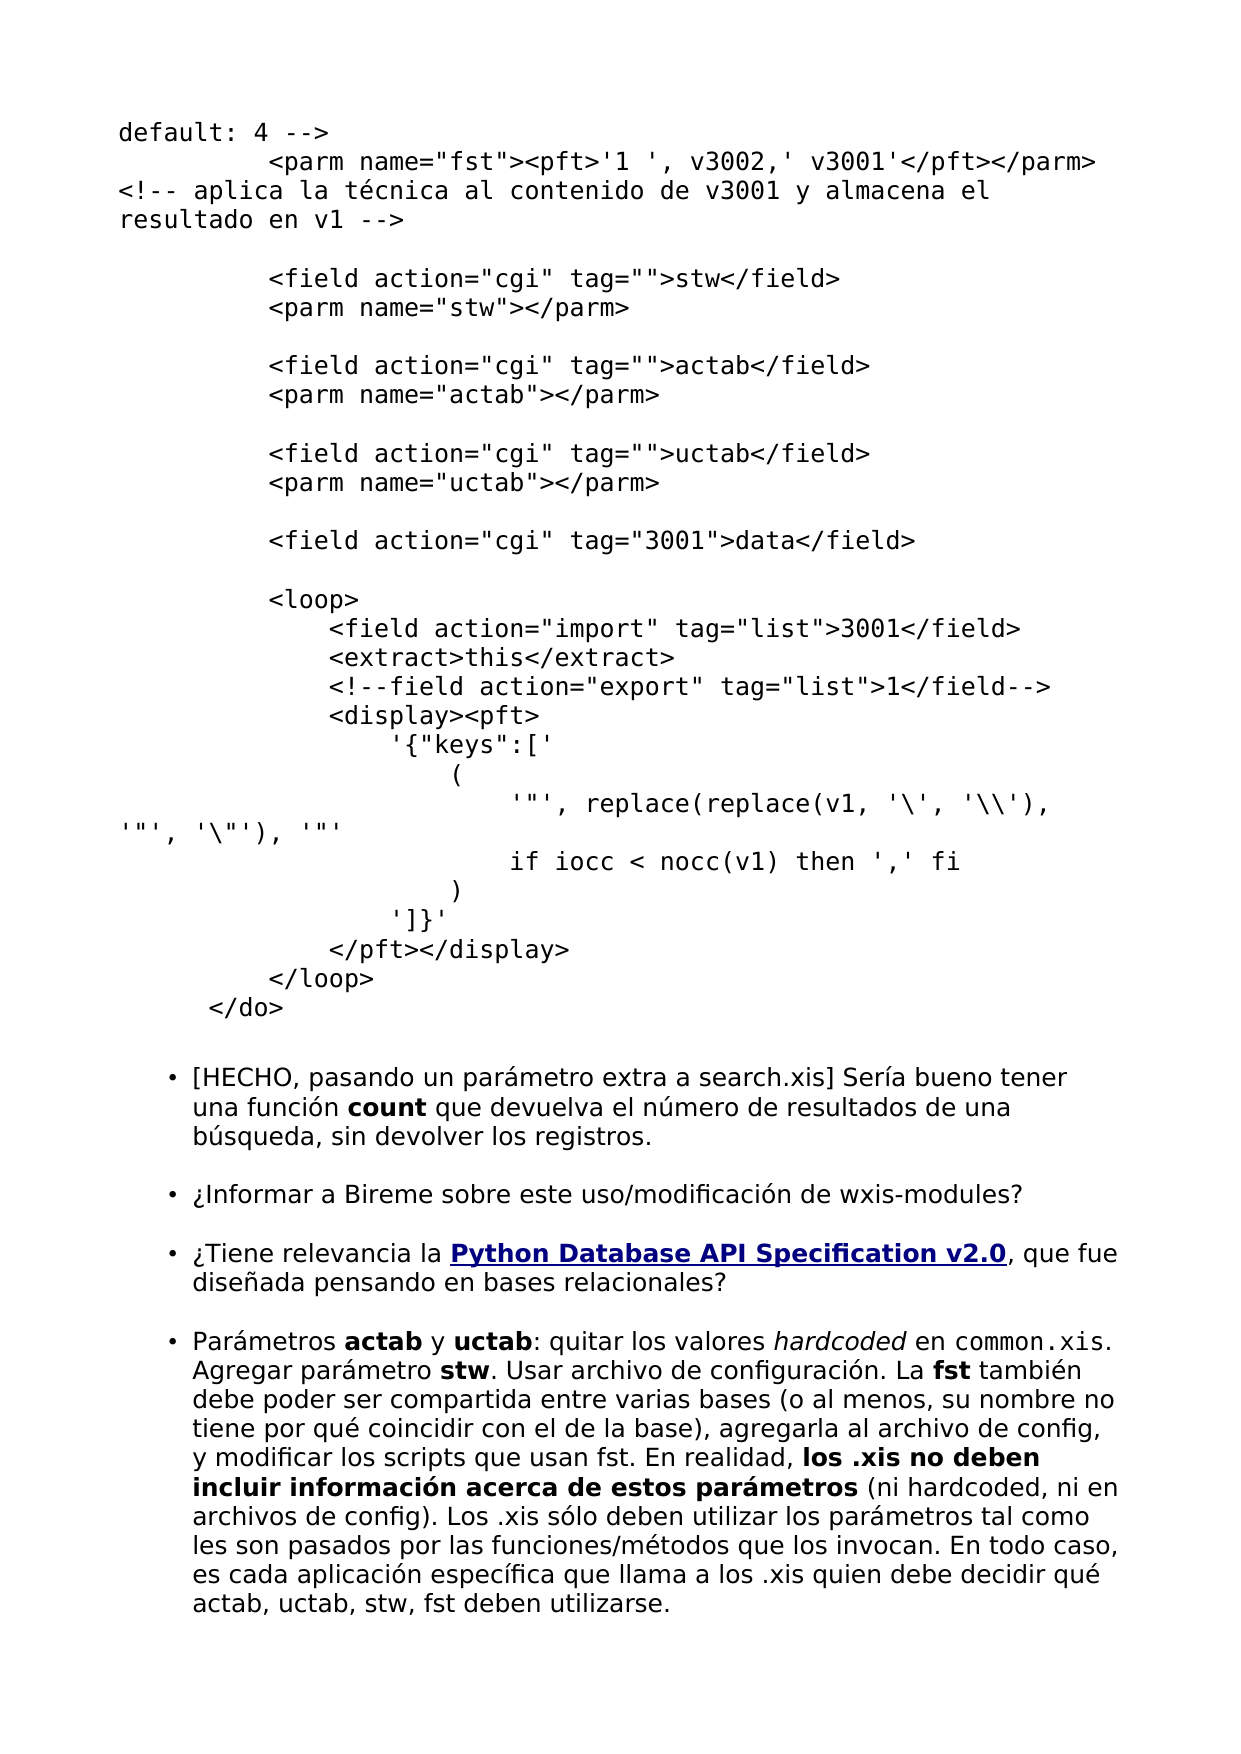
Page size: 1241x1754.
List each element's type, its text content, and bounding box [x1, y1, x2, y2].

list ¿Tiene relevancia la Python Database API Specification v2.0, que fue diseñada pensando en bases relacionales? [177, 1239, 1122, 1297]
text default: 4 --> <parm name="fst"><pft>'1 ', v3002,' v3001'</pft></parm> <!-- aplica la técnica al contenido de v3001 y almacena el resultado en v1 --> <field action="cgi" tag="">stw</field> <parm name="stw"></parm> <field action="cgi" tag="">actab</field> <parm name="actab"></parm> <field action="cgi" tag="">uctab</field> <parm name="uctab"></parm> <field action="cgi" tag="3001">data</field> <loop> <field action="import" tag="list">3001</field> <extract>this</extract> <!--field action="export" tag="list">1</field--> <display><pft> '{"keys":[' ( '"', replace(replace(v1, '\', '\\'), '"', '\"'), '"' if iocc < nocc(v1) then ',' fi ) ']}' </pft></display> </loop> </do> [118, 118, 1122, 1022]
list ¿Informar a Bireme sobre este uso/modificación de wxis-modules? [177, 1181, 1122, 1210]
list [HECHO, pasando un parámetro extra a search.xis] Sería bueno tener una función count que devuelva el número de resultados de una búsqueda, sin devolver los registros. [177, 1063, 1122, 1151]
list Parámetros actab y uctab: quitar los valores hardcoded en common.xis. Agregar parámetro stw. Usar archivo de configuración. La fst también debe poder ser compartida entre varias bases (o al menos, su nombre no tiene por qué coincidir con el de la base), agregarla al archivo de config, y modificar los scripts que usan fst. En realidad, los .xis no deben incluir información acerca de estos parámetros (ni hardcoded, ni en archivos de config). Los .xis sólo deben utilizar los parámetros tal como les son pasados por las funciones/métodos que los invocan. En todo caso, es cada aplicación específica que llama a los .xis quien debe decidir qué actab, uctab, stw, fst deben utilizarse. [177, 1327, 1122, 1619]
